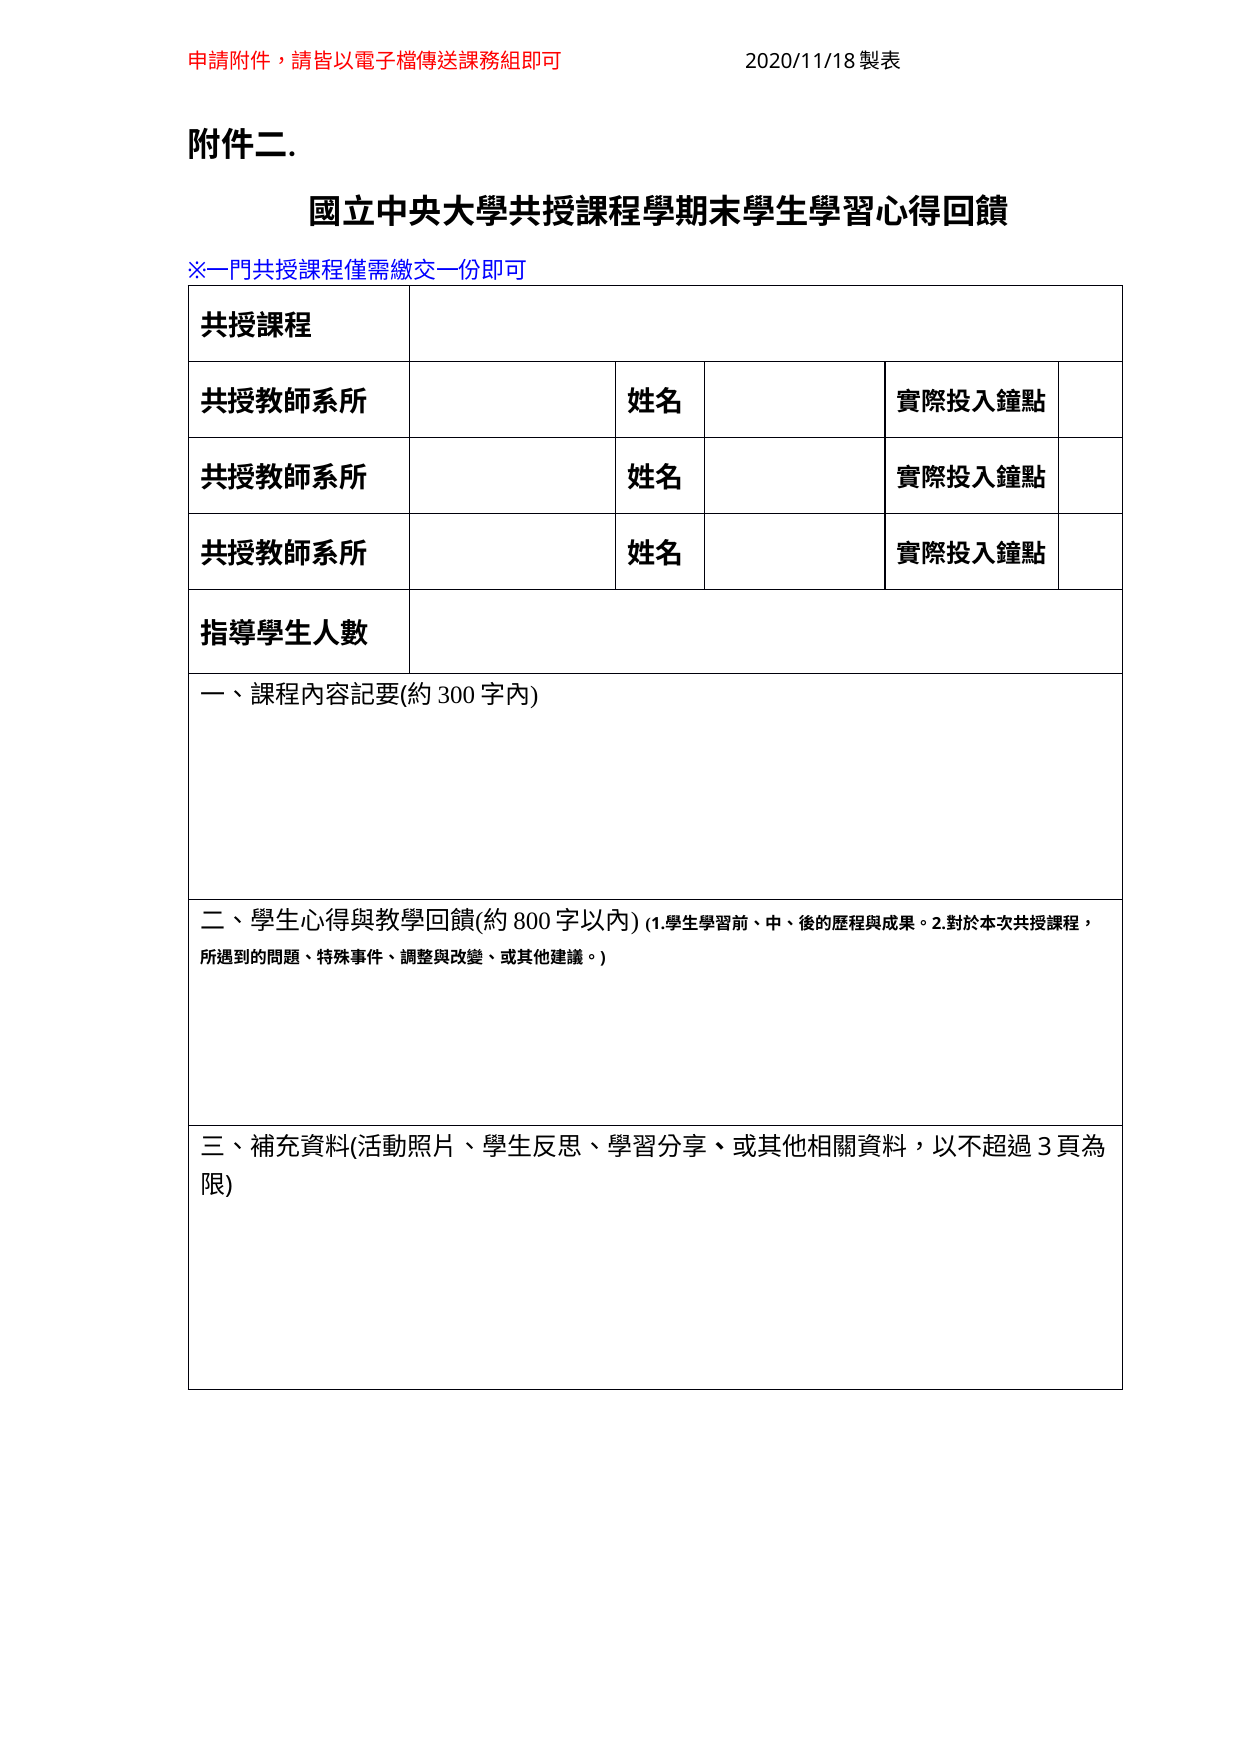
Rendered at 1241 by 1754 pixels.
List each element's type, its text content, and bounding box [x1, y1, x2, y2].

table_cell 姓名 [616, 438, 704, 513]
table_cell 實際投入鐘點 [886, 514, 1058, 589]
text 國立中央大學共授課程學期末學生學習心得回饋 [187, 185, 1122, 233]
table_cell 一、課程內容記要(約300字內) [189, 674, 1122, 899]
table_cell 共授教師系所 [189, 362, 409, 437]
table_cell [410, 514, 615, 589]
table_cell [1059, 514, 1122, 589]
table_cell 二、學生心得與教學回饋(約800字以內) (1.學生學習前、中、後的歷程與成果。2.對於本次共授課程，所遇到的問題、特殊事件、調整與改變、或其他建議。) [189, 900, 1122, 1125]
table_cell 共授教師系所 [189, 438, 409, 513]
table_cell 共授教師系所 [189, 514, 409, 589]
table_cell 三、補充資料(活動照片、學生反思、學習分享、或其他相關資料，以不超過3頁為限) [189, 1126, 1122, 1388]
table_cell [705, 362, 884, 437]
text [187, 1390, 1122, 1424]
table_cell [705, 514, 884, 589]
table_cell 指導學生人數 [189, 590, 409, 673]
table_cell 實際投入鐘點 [886, 362, 1058, 437]
table_header 共授課程 [189, 286, 409, 361]
table_cell [705, 438, 884, 513]
table_header [410, 286, 1122, 361]
text 附件二. [187, 118, 1122, 166]
text ※一門共授課程僅需繳交一份即可 [187, 252, 1122, 285]
table_cell [1059, 362, 1122, 437]
table_cell [410, 590, 1122, 673]
table_cell [410, 438, 615, 513]
table_cell 姓名 [616, 514, 704, 589]
table_cell [1059, 438, 1122, 513]
table_cell [410, 362, 615, 437]
table_cell 實際投入鐘點 [886, 438, 1058, 513]
table_cell 姓名 [616, 362, 704, 437]
